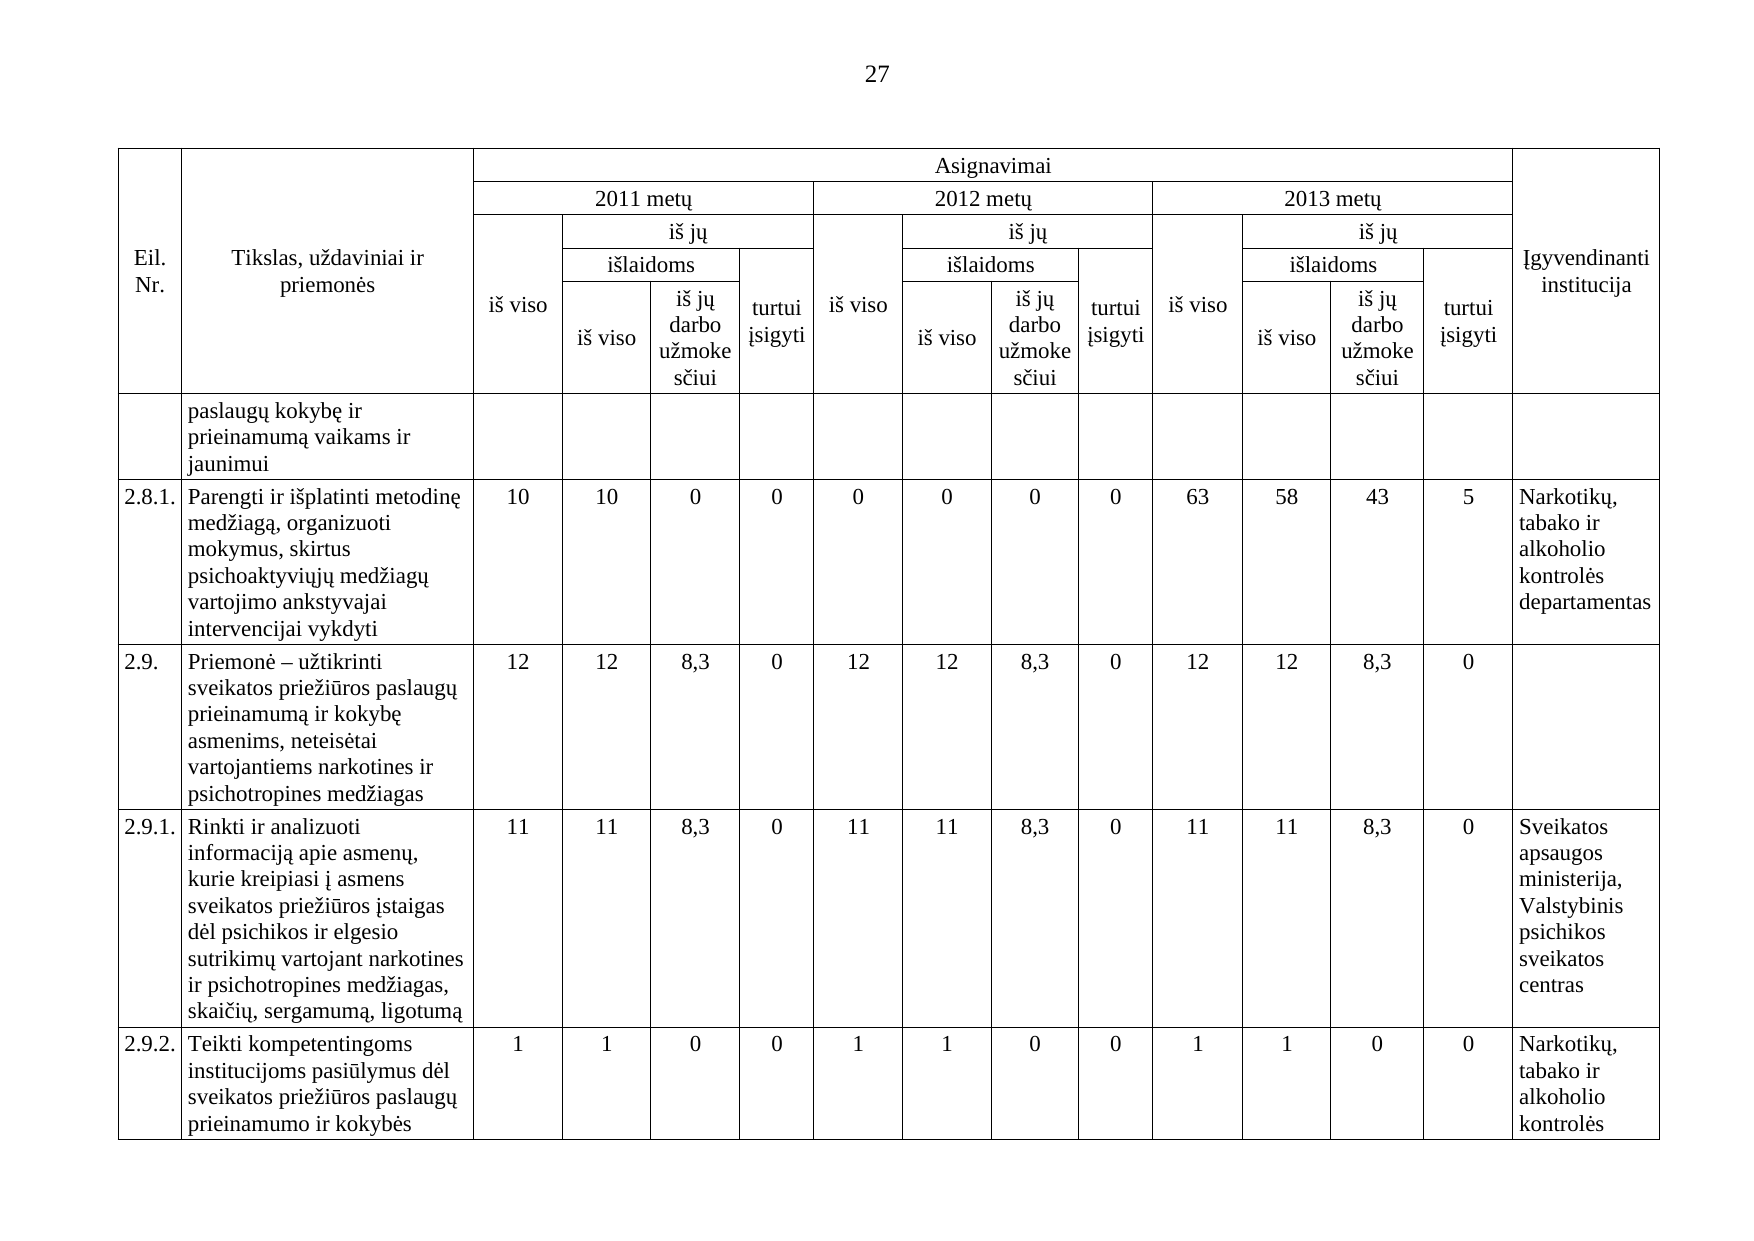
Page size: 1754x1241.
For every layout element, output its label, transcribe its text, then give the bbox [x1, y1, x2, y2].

table_cell iš viso [903, 282, 991, 393]
table_cell 58 [1243, 480, 1330, 644]
table_cell 11 [1153, 810, 1242, 1027]
table_cell [1079, 394, 1152, 479]
table_cell 0 [1079, 645, 1152, 809]
table_cell 8,3 [1331, 810, 1423, 1027]
table_cell išlaidoms [903, 249, 1078, 281]
table_cell 0 [1424, 1028, 1512, 1139]
table_cell 12 [814, 645, 902, 809]
table_cell iš viso [1153, 215, 1242, 393]
table_header Eil. Nr. [119, 149, 181, 393]
table_cell Sveikatos apsaugos ministerija, Valstybinis psichikos sveikatos centras [1513, 810, 1659, 1027]
table_cell 11 [474, 810, 562, 1027]
table_cell 0 [1331, 1028, 1423, 1139]
table_cell [1153, 394, 1242, 479]
table_cell 0 [1079, 480, 1152, 644]
table_cell iš viso [814, 215, 902, 393]
table_cell [992, 394, 1078, 479]
table_cell 0 [651, 1028, 739, 1139]
table_cell iš jų darbo užmokesčiui [651, 282, 739, 393]
table_cell 63 [1153, 480, 1242, 644]
table_cell 8,3 [651, 810, 739, 1027]
table_cell Teikti kompetentingoms institucijoms pasiūlymus dėl sveikatos priežiūros paslaugų prieinamumo ir kokybės [182, 1028, 473, 1139]
table_cell [1243, 394, 1330, 479]
table_cell 0 [740, 1028, 813, 1139]
table_cell 2012 metų [814, 182, 1152, 214]
table_cell 12 [903, 645, 991, 809]
table_cell iš viso [1243, 282, 1330, 393]
table_cell 1 [814, 1028, 902, 1139]
table_cell 12 [1153, 645, 1242, 809]
table_cell Rinkti ir analizuoti informaciją apie asmenų, kurie kreipiasi į asmens sveikatos priežiūros įstaigas dėl psichikos ir elgesio sutrikimų vartojant narkotines ir psichotropines medžiagas, skaičių, sergamumą, ligotumą [182, 810, 473, 1027]
table_cell iš viso [474, 215, 562, 393]
table_cell 1 [563, 1028, 650, 1139]
table_cell [1424, 394, 1512, 479]
table_cell 0 [1424, 645, 1512, 809]
table_cell Priemonė – užtikrinti sveikatos priežiūros paslaugų prieinamumą ir kokybę asmenims, neteisėtai vartojantiems narkotines ir psichotropines medžiagas [182, 645, 473, 809]
table_cell 2011 metų [474, 182, 813, 214]
table_cell 0 [1079, 810, 1152, 1027]
table_cell 2.9.2. [119, 1028, 181, 1139]
table_cell 0 [1424, 810, 1512, 1027]
table_cell 0 [740, 480, 813, 644]
table_cell Narkotikų, tabako ir alkoholio kontrolės [1513, 1028, 1659, 1139]
table_cell 8,3 [1331, 645, 1423, 809]
table_header Asignavimai [474, 149, 1512, 181]
table_header Įgyvendinanti institucija [1513, 149, 1659, 393]
table_cell 1 [474, 1028, 562, 1139]
table_cell 0 [903, 480, 991, 644]
table_cell 12 [1243, 645, 1330, 809]
table_cell turtui įsigyti [1079, 249, 1152, 393]
table_cell 8,3 [651, 645, 739, 809]
table_cell [119, 394, 181, 479]
table_cell [1513, 394, 1659, 479]
table_cell [1331, 394, 1423, 479]
table_cell 0 [740, 810, 813, 1027]
table_cell 11 [814, 810, 902, 1027]
table_cell [474, 394, 562, 479]
table_cell 11 [563, 810, 650, 1027]
table_cell 2.9. [119, 645, 181, 809]
table_cell 0 [814, 480, 902, 644]
table_cell 0 [740, 645, 813, 809]
table_cell iš jų [1243, 215, 1512, 247]
table_cell [651, 394, 739, 479]
table_cell 2.9.1. [119, 810, 181, 1027]
table_cell 0 [992, 480, 1078, 644]
table_cell Narkotikų, tabako ir alkoholio kontrolės departamentas [1513, 480, 1659, 644]
table_cell 10 [563, 480, 650, 644]
table_cell išlaidoms [1243, 249, 1423, 281]
table_cell 0 [651, 480, 739, 644]
table_cell iš viso [563, 282, 650, 393]
table_cell 12 [474, 645, 562, 809]
table_cell paslaugų kokybę ir prieinamumą vaikams ir jaunimui [182, 394, 473, 479]
table_cell turtui įsigyti [740, 249, 813, 393]
table_cell išlaidoms [563, 249, 739, 281]
table_cell 2.8.1. [119, 480, 181, 644]
table_cell 0 [1079, 1028, 1152, 1139]
table_cell 8,3 [992, 810, 1078, 1027]
table_cell [903, 394, 991, 479]
table_cell Parengti ir išplatinti metodinę medžiagą, organizuoti mokymus, skirtus psichoaktyviųjų medžiagų vartojimo ankstyvajai intervencijai vykdyti [182, 480, 473, 644]
table_cell 11 [903, 810, 991, 1027]
table_cell 10 [474, 480, 562, 644]
table_cell iš jų darbo užmokesčiui [1331, 282, 1423, 393]
table_cell turtui įsigyti [1424, 249, 1512, 393]
table_cell 43 [1331, 480, 1423, 644]
table_header Tikslas, uždaviniai ir priemonės [182, 149, 473, 393]
table_cell 5 [1424, 480, 1512, 644]
table_cell 12 [563, 645, 650, 809]
table_cell [814, 394, 902, 479]
table_cell 8,3 [992, 645, 1078, 809]
table_cell [563, 394, 650, 479]
table_cell 11 [1243, 810, 1330, 1027]
table_cell 1 [1243, 1028, 1330, 1139]
table_cell 2013 metų [1153, 182, 1512, 214]
table_cell 1 [903, 1028, 991, 1139]
table_cell iš jų [903, 215, 1152, 247]
table_cell iš jų [563, 215, 813, 247]
table_cell iš jų darbo užmokesčiui [992, 282, 1078, 393]
table_cell [1513, 645, 1659, 809]
table_cell [740, 394, 813, 479]
table_cell 0 [992, 1028, 1078, 1139]
table_cell 1 [1153, 1028, 1242, 1139]
